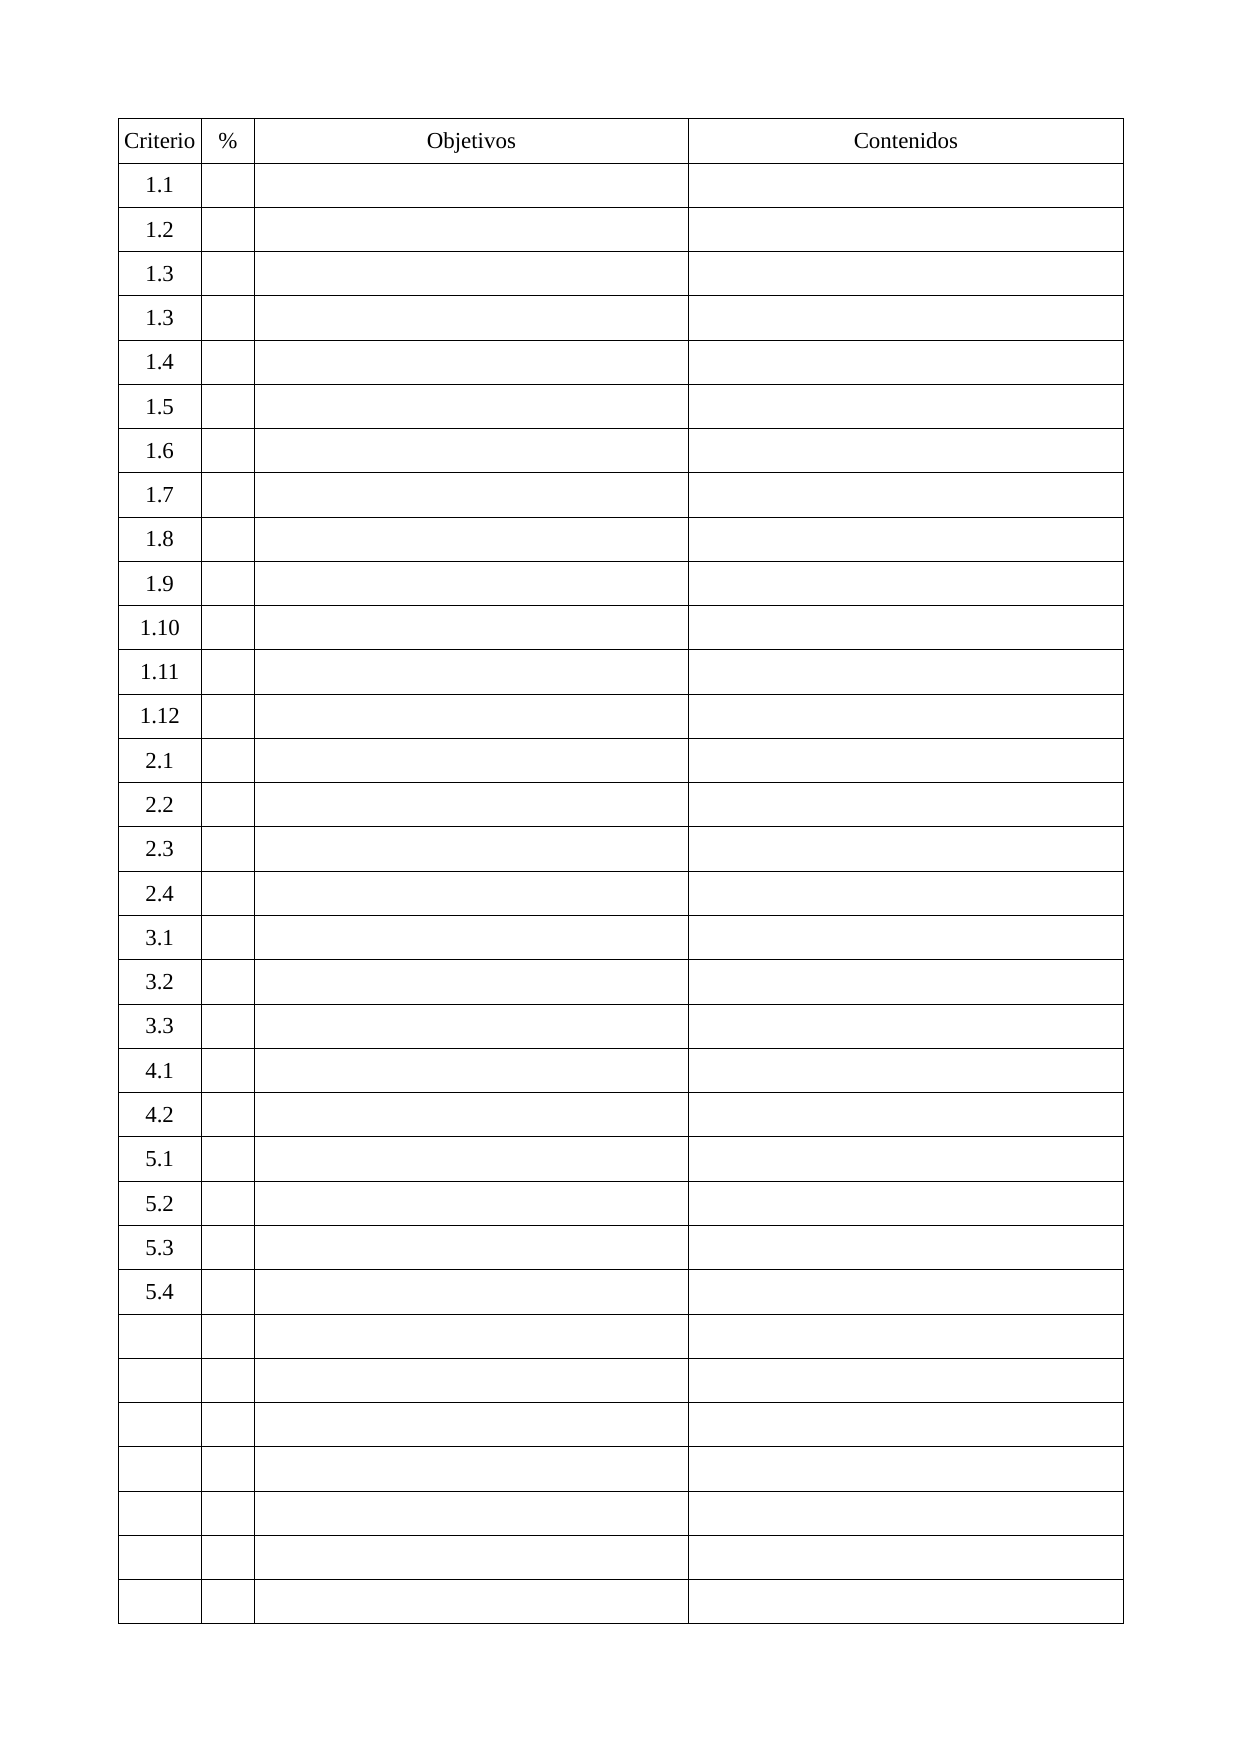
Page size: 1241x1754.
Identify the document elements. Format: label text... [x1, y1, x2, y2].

table_cell 1.10 [119, 606, 201, 649]
table_cell [255, 916, 688, 959]
table_cell 4.2 [119, 1093, 201, 1136]
table_cell [202, 916, 254, 959]
table_cell [689, 1315, 1123, 1358]
table_cell [255, 252, 688, 295]
table_cell [202, 1403, 254, 1446]
table_cell [255, 1270, 688, 1313]
table_header Contenidos [689, 119, 1123, 162]
table_cell 3.1 [119, 916, 201, 959]
table_cell [202, 827, 254, 871]
table_cell [202, 1315, 254, 1358]
table_cell 2.1 [119, 739, 201, 782]
table_cell 2.3 [119, 827, 201, 871]
table_cell [255, 606, 688, 649]
table_cell [255, 562, 688, 605]
table_cell [202, 650, 254, 694]
table_cell [119, 1536, 201, 1579]
table_cell [255, 296, 688, 339]
table_cell [202, 341, 254, 384]
table_cell 2.4 [119, 872, 201, 915]
table_cell [202, 252, 254, 295]
table_cell [202, 960, 254, 1003]
table_cell 5.2 [119, 1182, 201, 1225]
table_cell [255, 473, 688, 517]
table_cell [689, 650, 1123, 694]
table_cell 5.1 [119, 1137, 201, 1181]
table_cell [689, 473, 1123, 517]
table_cell 1.7 [119, 473, 201, 517]
table_cell 1.2 [119, 208, 201, 251]
table_cell [689, 296, 1123, 339]
table_cell [255, 1536, 688, 1579]
table_cell [202, 1447, 254, 1491]
table_cell [689, 1447, 1123, 1491]
table_header Criterio [119, 119, 201, 162]
table_cell [255, 208, 688, 251]
table_cell [255, 429, 688, 472]
table_cell [255, 960, 688, 1003]
table_cell [255, 695, 688, 738]
table_cell [119, 1315, 201, 1358]
table_header Objetivos [255, 119, 688, 162]
table_cell [119, 1359, 201, 1402]
table_cell [689, 562, 1123, 605]
table_cell [255, 739, 688, 782]
table_cell [689, 1226, 1123, 1269]
table_cell [689, 1093, 1123, 1136]
table_cell [202, 1536, 254, 1579]
table_cell [689, 385, 1123, 428]
table_cell [202, 296, 254, 339]
table_cell [202, 1226, 254, 1269]
table_cell [202, 1359, 254, 1402]
table_cell [255, 1403, 688, 1446]
table_cell [255, 1359, 688, 1402]
table_cell [202, 1182, 254, 1225]
table_cell [689, 960, 1123, 1003]
table_cell [689, 1359, 1123, 1402]
table_cell [689, 341, 1123, 384]
table_cell [202, 739, 254, 782]
table_cell [255, 164, 688, 207]
table_cell [689, 1005, 1123, 1048]
table_cell [119, 1447, 201, 1491]
table_cell [255, 1226, 688, 1269]
table_cell [689, 208, 1123, 251]
table_cell [689, 783, 1123, 826]
table_cell [255, 783, 688, 826]
table_cell [255, 1182, 688, 1225]
table_cell 1.11 [119, 650, 201, 694]
table_cell [255, 1447, 688, 1491]
table_cell [689, 1492, 1123, 1535]
table_cell [202, 562, 254, 605]
table_cell [119, 1492, 201, 1535]
table_cell [202, 429, 254, 472]
table_cell [202, 1492, 254, 1535]
table_cell [689, 1580, 1123, 1623]
table_cell [202, 606, 254, 649]
table_cell [255, 650, 688, 694]
table_cell [689, 252, 1123, 295]
table_cell 1.6 [119, 429, 201, 472]
table_cell 1.3 [119, 252, 201, 295]
table_cell [689, 739, 1123, 782]
table_cell [689, 1536, 1123, 1579]
table_cell [202, 473, 254, 517]
table_cell 3.3 [119, 1005, 201, 1048]
table_cell [689, 1137, 1123, 1181]
table_cell [255, 385, 688, 428]
table_cell [202, 164, 254, 207]
table_cell [202, 783, 254, 826]
table_cell [255, 518, 688, 561]
table_cell [255, 1049, 688, 1092]
table_cell [202, 208, 254, 251]
table_header % [202, 119, 254, 162]
table_cell [202, 1005, 254, 1048]
table_cell 5.3 [119, 1226, 201, 1269]
table_cell 4.1 [119, 1049, 201, 1092]
table_cell [202, 1137, 254, 1181]
table_cell [255, 872, 688, 915]
table_cell [689, 872, 1123, 915]
table_cell 1.4 [119, 341, 201, 384]
table_cell 1.8 [119, 518, 201, 561]
table_cell [689, 1403, 1123, 1446]
table_cell [255, 827, 688, 871]
table_cell [255, 1580, 688, 1623]
table_cell [689, 164, 1123, 207]
table_cell [255, 1492, 688, 1535]
table_cell [689, 429, 1123, 472]
table_cell [255, 1093, 688, 1136]
table_cell [689, 916, 1123, 959]
table_cell [202, 872, 254, 915]
table_cell 5.4 [119, 1270, 201, 1313]
table_cell [255, 1315, 688, 1358]
table_cell [202, 518, 254, 561]
table_cell 1.5 [119, 385, 201, 428]
table_cell [689, 695, 1123, 738]
table_cell [689, 1182, 1123, 1225]
table_cell [255, 1005, 688, 1048]
table_cell 1.9 [119, 562, 201, 605]
table_cell [689, 827, 1123, 871]
table_cell [255, 341, 688, 384]
table_cell [689, 606, 1123, 649]
table_cell [119, 1580, 201, 1623]
table_cell [119, 1403, 201, 1446]
table_cell 2.2 [119, 783, 201, 826]
table_cell [689, 518, 1123, 561]
table_cell 1.1 [119, 164, 201, 207]
table_cell 1.12 [119, 695, 201, 738]
table_cell [689, 1270, 1123, 1313]
table_cell [202, 1049, 254, 1092]
table_cell [202, 1580, 254, 1623]
table_cell [202, 695, 254, 738]
table_cell 3.2 [119, 960, 201, 1003]
table_cell [202, 385, 254, 428]
table_cell [255, 1137, 688, 1181]
table_cell [202, 1270, 254, 1313]
table_cell [689, 1049, 1123, 1092]
table_cell 1.3 [119, 296, 201, 339]
table_cell [202, 1093, 254, 1136]
